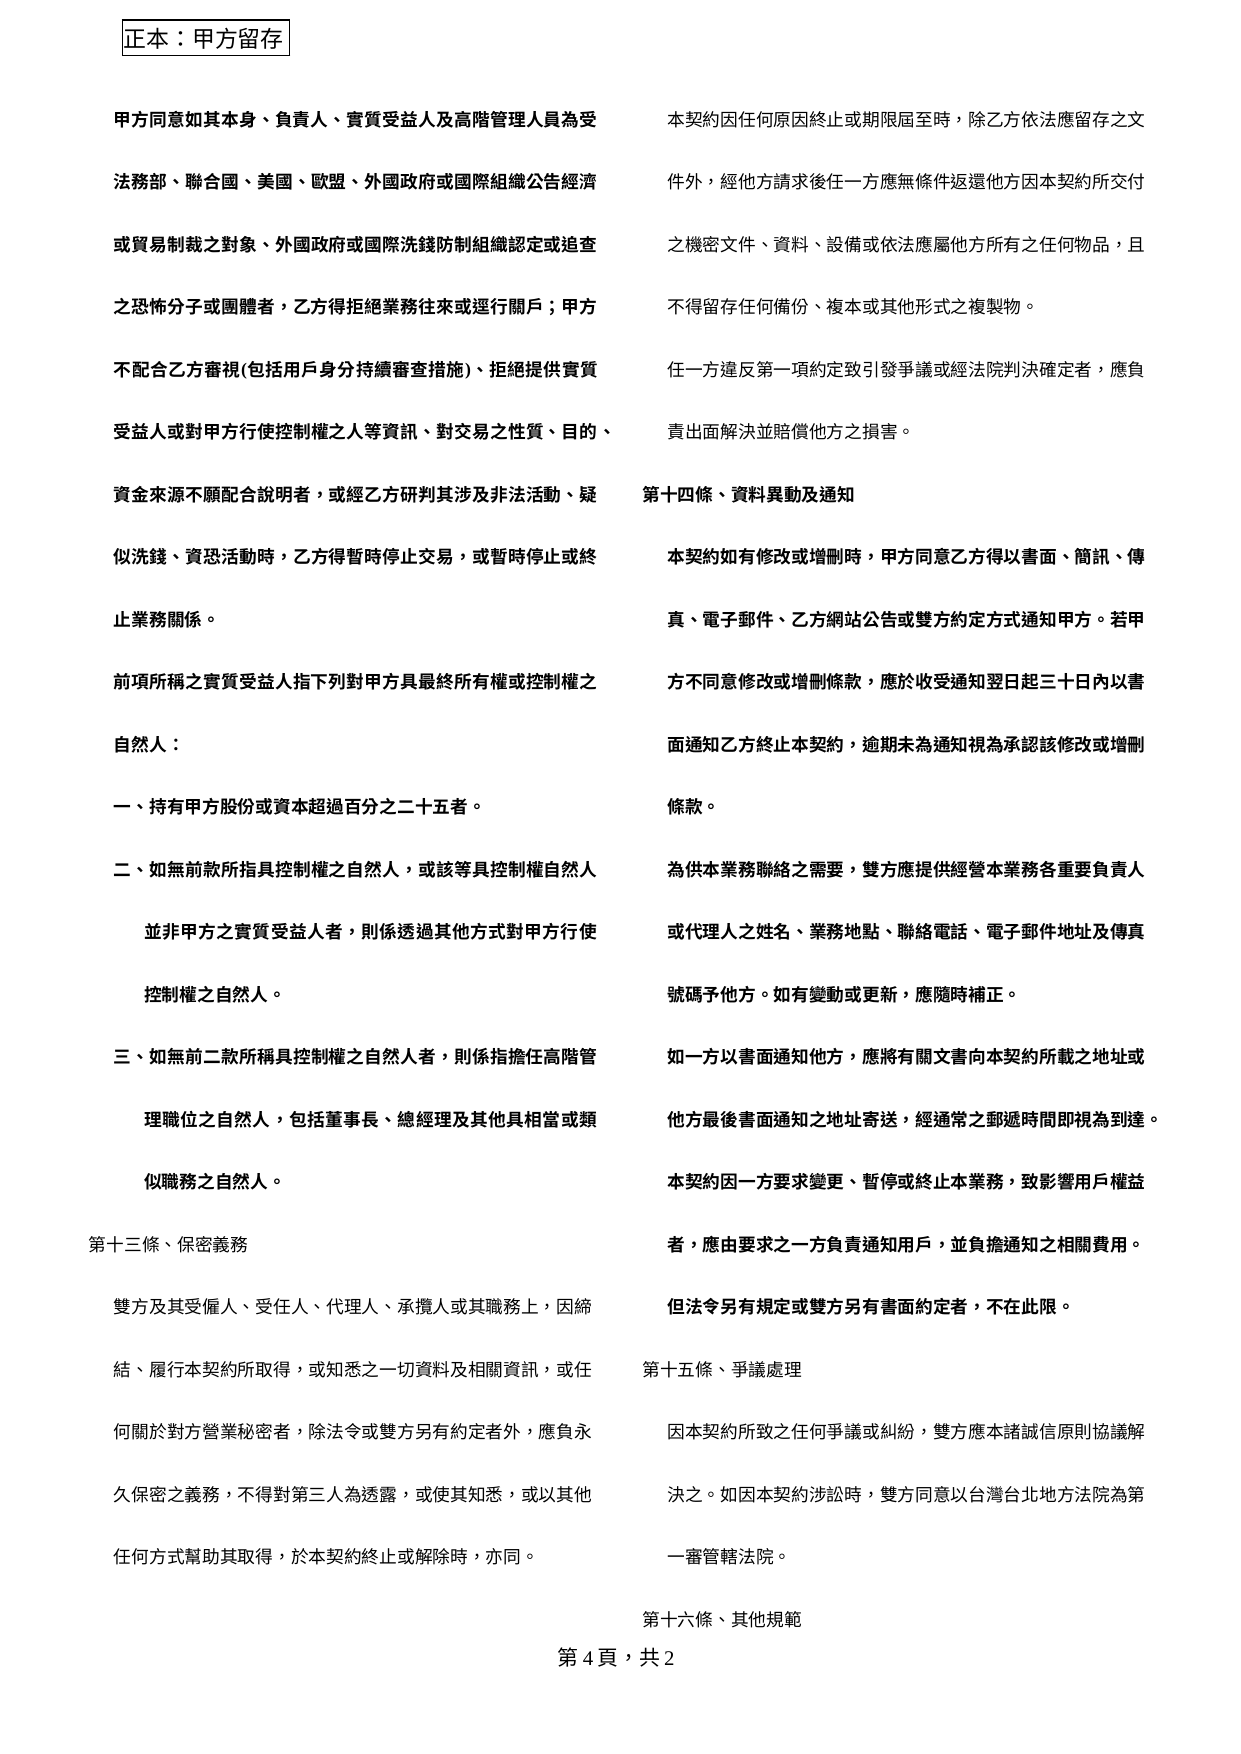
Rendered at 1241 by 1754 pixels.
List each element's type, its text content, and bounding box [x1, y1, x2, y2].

text 本契約因任何原因終止或期限屆至時，除乙方依法應留存之文件外，經他方請求後任一方應無條件返還他方因本契約所交付之機密文件、資料、設備或依法應屬他方所有之任何物品，且不得留存任何備份、複本或其他形式之複製物。 [667, 77, 1152, 327]
text 本契約因一方要求變更、暫停或終止本業務，致影響用戶權益者，應由要求之一方負責通知用戶，並負擔通知之相關費用。但法令另有規定或雙方另有書面約定者，不在此限。 [667, 1139, 1152, 1327]
text 第十三條、保密義務 [89, 1202, 598, 1264]
text 第十四條、資料異動及通知 [642, 452, 1152, 514]
text 為供本業務聯絡之需要，雙方應提供經營本業務各重要負責人或代理人之姓名、業務地點、聯絡電話、電子郵件地址及傳真號碼予他方。如有變動或更新，應隨時補正。 [667, 827, 1152, 1014]
text 第十六條、其他規範 [642, 1577, 1152, 1639]
text 因本契約所致之任何爭議或糾紛，雙方應本諸誠信原則協議解決之。如因本契約涉訟時，雙方同意以台灣台北地方法院為第一審管轄法院。 [667, 1389, 1152, 1577]
text 二、如無前款所指具控制權之自然人，或該等具控制權自然人並非甲方之實質受益人者，則係透過其他方式對甲方行使控制權之自然人。 [114, 827, 598, 1014]
text 如一方以書面通知他方，應將有關文書向本契約所載之地址或他方最後書面通知之地址寄送，經通常之郵遞時間即視為到達。 [667, 1014, 1152, 1139]
text 本契約如有修改或增刪時，甲方同意乙方得以書面、簡訊、傳真、電子郵件、乙方網站公告或雙方約定方式通知甲方。若甲方不同意修改或增刪條款，應於收受通知翌日起三十日內以書面通知乙方終止本契約，逾期未為通知視為承認該修改或增刪條款。 [667, 514, 1152, 827]
text 第十五條、爭議處理 [642, 1327, 1152, 1389]
text 任一方違反第一項約定致引發爭議或經法院判決確定者，應負責出面解決並賠償他方之損害。 [667, 327, 1152, 452]
text 三、如無前二款所稱具控制權之自然人者，則係指擔任高階管理職位之自然人，包括董事長、總經理及其他具相當或類似職務之自然人。 [114, 1014, 598, 1202]
text 雙方及其受僱人、受任人、代理人、承攬人或其職務上，因締結、履行本契約所取得，或知悉之一切資料及相關資訊，或任何關於對方營業秘密者，除法令或雙方另有約定者外，應負永久保密之義務，不得對第三人為透露，或使其知悉，或以其他任何方式幫助其取得，於本契約終止或解除時，亦同。 [114, 1264, 598, 1577]
text 甲方同意如其本身、負責人、實質受益人及高階管理人員為受法務部、聯合國、美國、歐盟、外國政府或國際組織公告經濟或貿易制裁之對象、外國政府或國際洗錢防制組織認定或追查之恐怖分子或團體者，乙方得拒絕業務往來或逕行關戶；甲方不配合乙方審視(包括用戶身分持續審查措施)、拒絕提供實質受益人或對甲方行使控制權之人等資訊、對交易之性質、目的、資金來源不願配合說明者，或經乙方研判其涉及非法活動、疑似洗錢、資恐活動時，乙方得暫時停止交易，或暫時停止或終止業務關係。 [114, 77, 598, 639]
text 一、持有甲方股份或資本超過百分之二十五者。 [114, 764, 598, 827]
text 前項所稱之實質受益人指下列對甲方具最終所有權或控制權之自然人： [114, 639, 598, 764]
